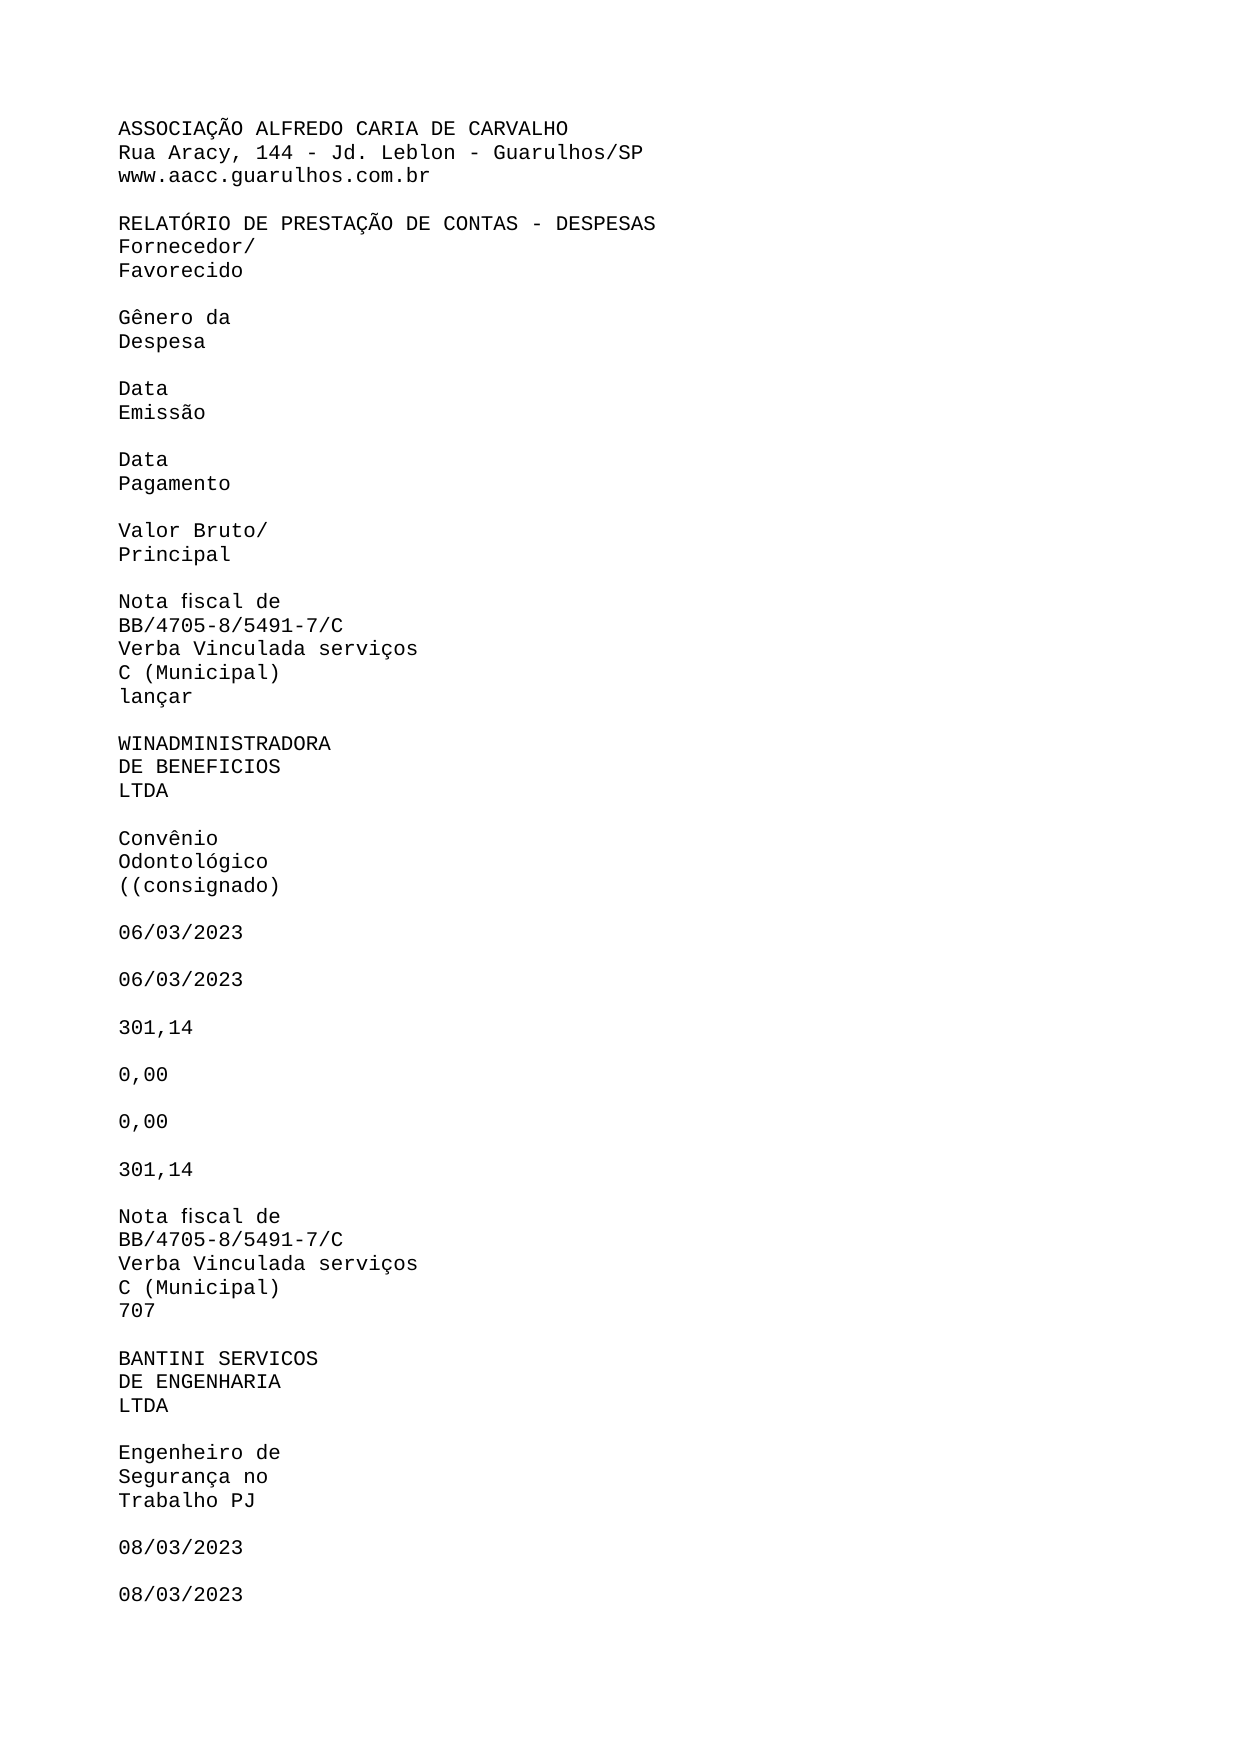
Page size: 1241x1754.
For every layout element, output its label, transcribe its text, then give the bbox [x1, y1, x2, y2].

text Verba Vinculada serviços [118, 638, 1122, 662]
text RELATÓRIO DE PRESTAÇÃO DE CONTAS - DESPESAS [118, 213, 1122, 236]
text 301,14 [118, 1017, 1122, 1040]
text WINADMINISTRADORA [118, 733, 1122, 757]
text DE ENGENHARIA [118, 1371, 1122, 1395]
text ASSOCIAÇÃO ALFREDO CARIA DE CARVALHO [118, 118, 1122, 142]
text 08/03/2023 [118, 1537, 1122, 1561]
text Nota ﬁscal de [118, 1206, 1122, 1229]
text Data [118, 449, 1122, 473]
text Verba Vinculada serviços [118, 1253, 1122, 1277]
text Favorecido [118, 260, 1122, 284]
text LTDA [118, 780, 1122, 804]
text LTDA [118, 1395, 1122, 1419]
text 0,00 [118, 1064, 1122, 1088]
text Pagamento [118, 473, 1122, 496]
text Emissão [118, 402, 1122, 426]
text Gênero da [118, 307, 1122, 331]
text BANTINI SERVICOS [118, 1348, 1122, 1371]
text Trabalho PJ [118, 1489, 1122, 1513]
text Despesa [118, 331, 1122, 354]
text 06/03/2023 [118, 922, 1122, 946]
text Fornecedor/ [118, 236, 1122, 260]
text Principal [118, 544, 1122, 567]
text Odontológico [118, 851, 1122, 875]
text Convênio [118, 827, 1122, 851]
text C (Municipal) [118, 662, 1122, 686]
text 707 [118, 1300, 1122, 1324]
text ((consignado) [118, 875, 1122, 898]
text BB/4705-8/5491-7/C [118, 1229, 1122, 1253]
text Nota ﬁscal de [118, 591, 1122, 615]
text 301,14 [118, 1158, 1122, 1182]
text Data [118, 378, 1122, 402]
text www.aacc.guarulhos.com.br [118, 165, 1122, 189]
text 06/03/2023 [118, 969, 1122, 993]
text BB/4705-8/5491-7/C [118, 615, 1122, 638]
text Engenheiro de [118, 1442, 1122, 1466]
text Segurança no [118, 1466, 1122, 1489]
text C (Municipal) [118, 1277, 1122, 1300]
text 0,00 [118, 1111, 1122, 1135]
text Valor Bruto/ [118, 520, 1122, 544]
text 08/03/2023 [118, 1584, 1122, 1608]
text lançar [118, 686, 1122, 709]
text DE BENEFICIOS [118, 757, 1122, 780]
text Rua Aracy, 144 - Jd. Leblon - Guarulhos/SP [118, 142, 1122, 165]
